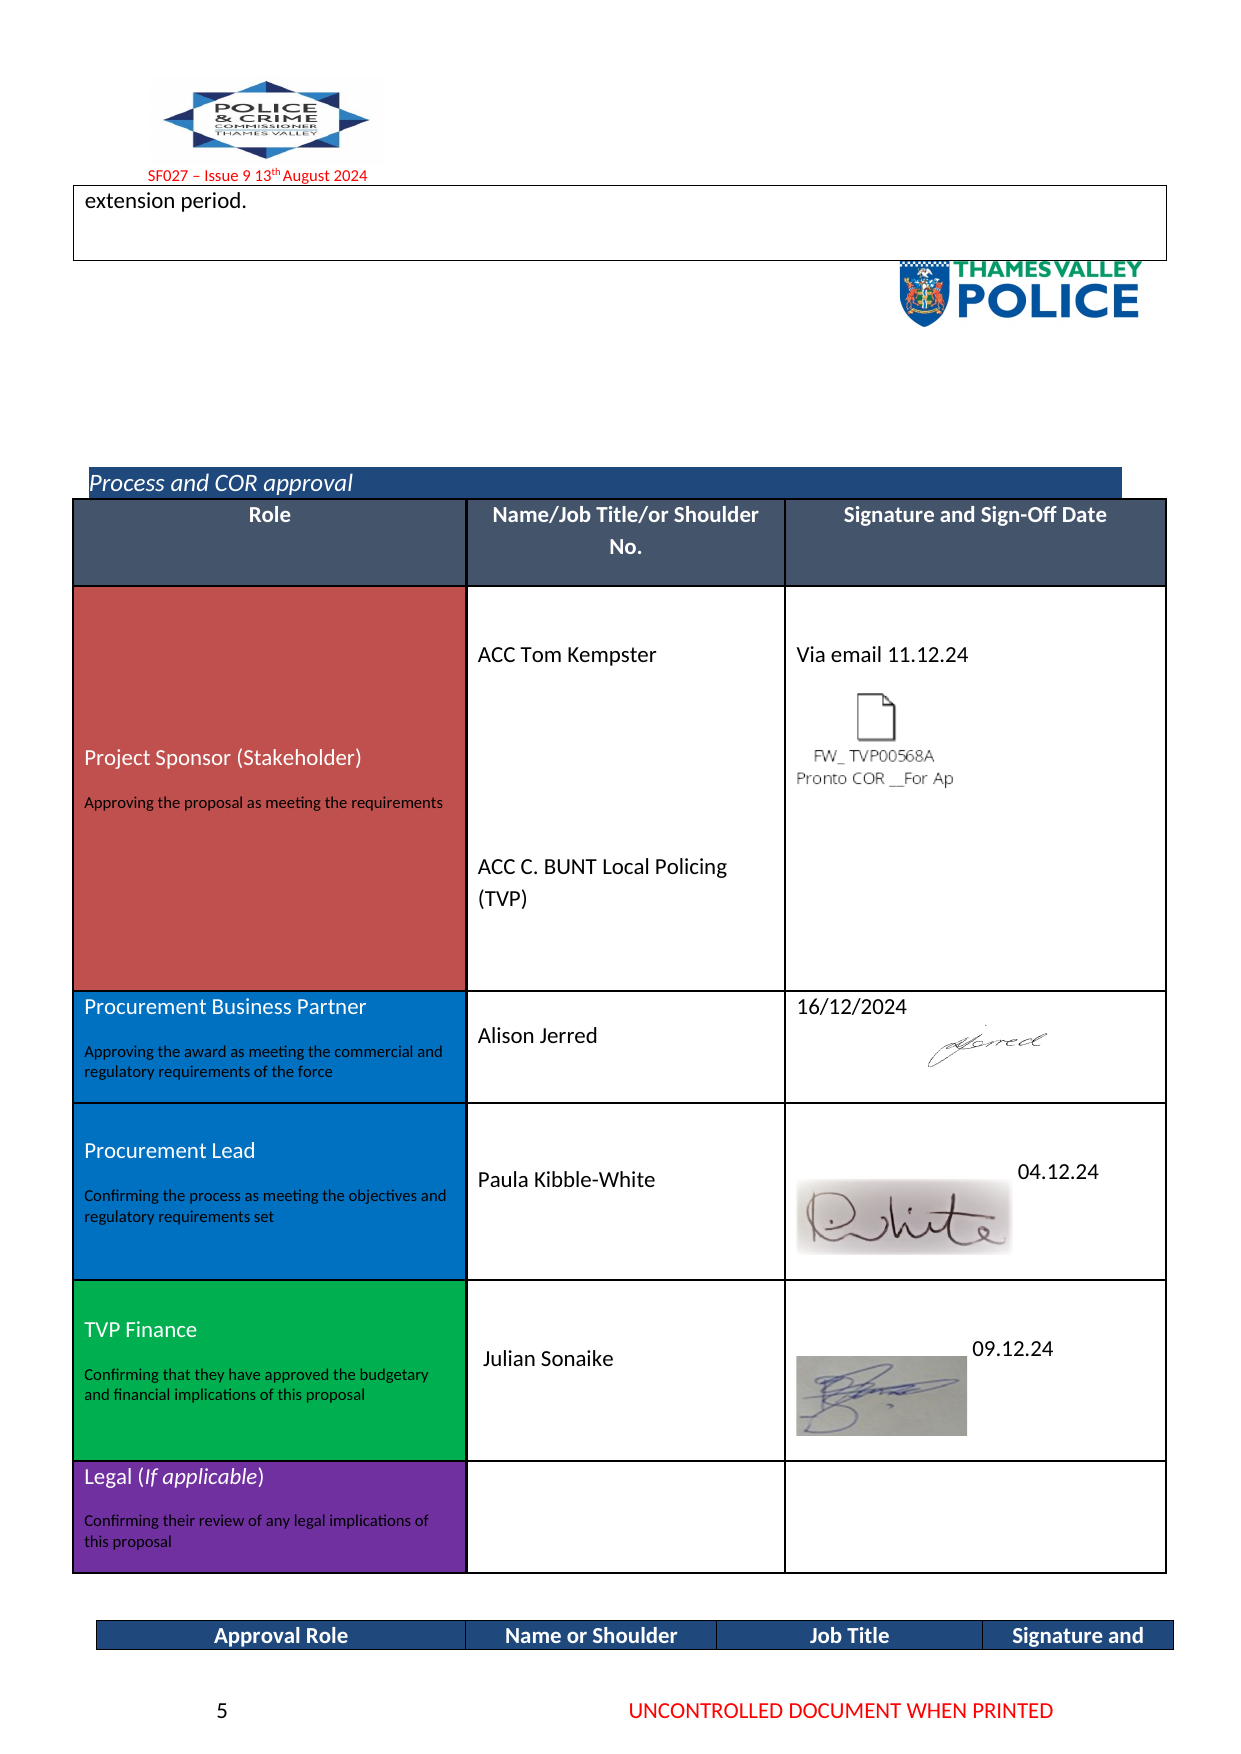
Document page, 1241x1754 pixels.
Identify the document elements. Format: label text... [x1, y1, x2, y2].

table_cell Legal (If applicable) Confirming their review of any legal implications of this proposal [74, 1462, 465, 1572]
table_header Name/Job Title/or Shoulder No. [468, 500, 784, 585]
table_cell Procurement Lead Confirming the process as meeting the objectives and regulatory requirements set [74, 1104, 465, 1279]
table_cell Procurement Business Partner Approving the award as meeting the commercial and regulatory requirements of the force [74, 992, 465, 1102]
table_header extension period. [74, 186, 1166, 260]
table_header Approval Role [97, 1621, 465, 1649]
table_header Role [74, 500, 465, 585]
table_cell 16/12/2024 [786, 992, 1165, 1102]
table_header Job Title [717, 1621, 982, 1649]
table_cell 04.12.24 [786, 1104, 1165, 1279]
table_header Signature and [983, 1621, 1173, 1649]
table_cell Via email 11.12.24 [786, 587, 1165, 990]
table_cell [468, 1462, 784, 1572]
table_cell 09.12.24 [786, 1281, 1165, 1460]
text Process and COR approval [89, 467, 1122, 498]
table_cell Paula Kibble-White [468, 1104, 784, 1279]
table_cell [786, 1462, 1165, 1572]
table_cell ACC Tom Kempster ACC C. BUNT Local Policing (TVP) [468, 587, 784, 990]
table_header Signature and Sign-Off Date [786, 500, 1165, 585]
table_cell Project Sponsor (Stakeholder) Approving the proposal as meeting the requirements [74, 587, 465, 990]
table_cell TVP Finance Confirming that they have approved the budgetary and financial implications of this proposal [74, 1281, 465, 1460]
table_cell Julian Sonaike [468, 1281, 784, 1460]
table_cell Alison Jerred [468, 992, 784, 1102]
table_header Name or Shoulder [466, 1621, 716, 1649]
